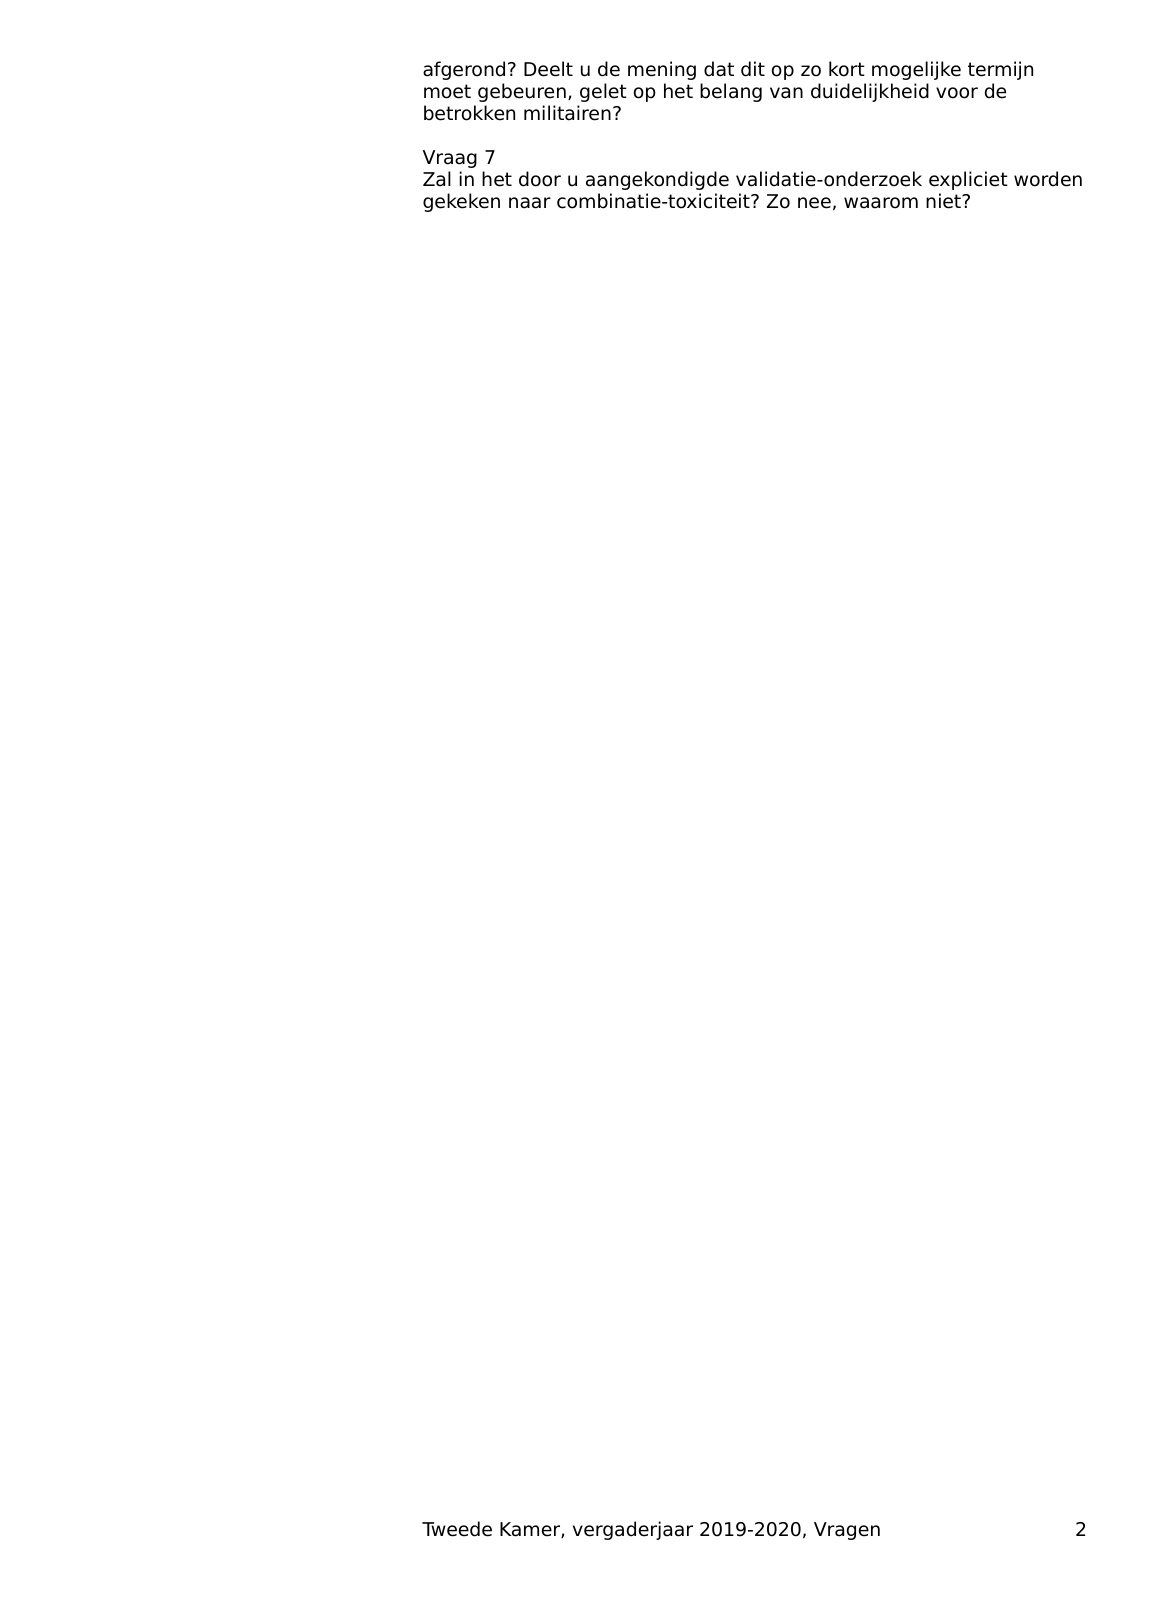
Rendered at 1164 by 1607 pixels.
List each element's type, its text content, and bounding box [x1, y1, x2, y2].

text afgerond? Deelt u de mening dat dit op zo kort mogelijke termijn moet gebeuren, gelet op het belang van duidelijkheid voor de betrokken militairen? [422, 59, 1087, 125]
text Zal in het door u aangekondigde validatie-onderzoek expliciet worden gekeken naar combinatie-toxiciteit? Zo nee, waarom niet? [422, 169, 1087, 213]
text Vraag 7 [422, 147, 1087, 169]
